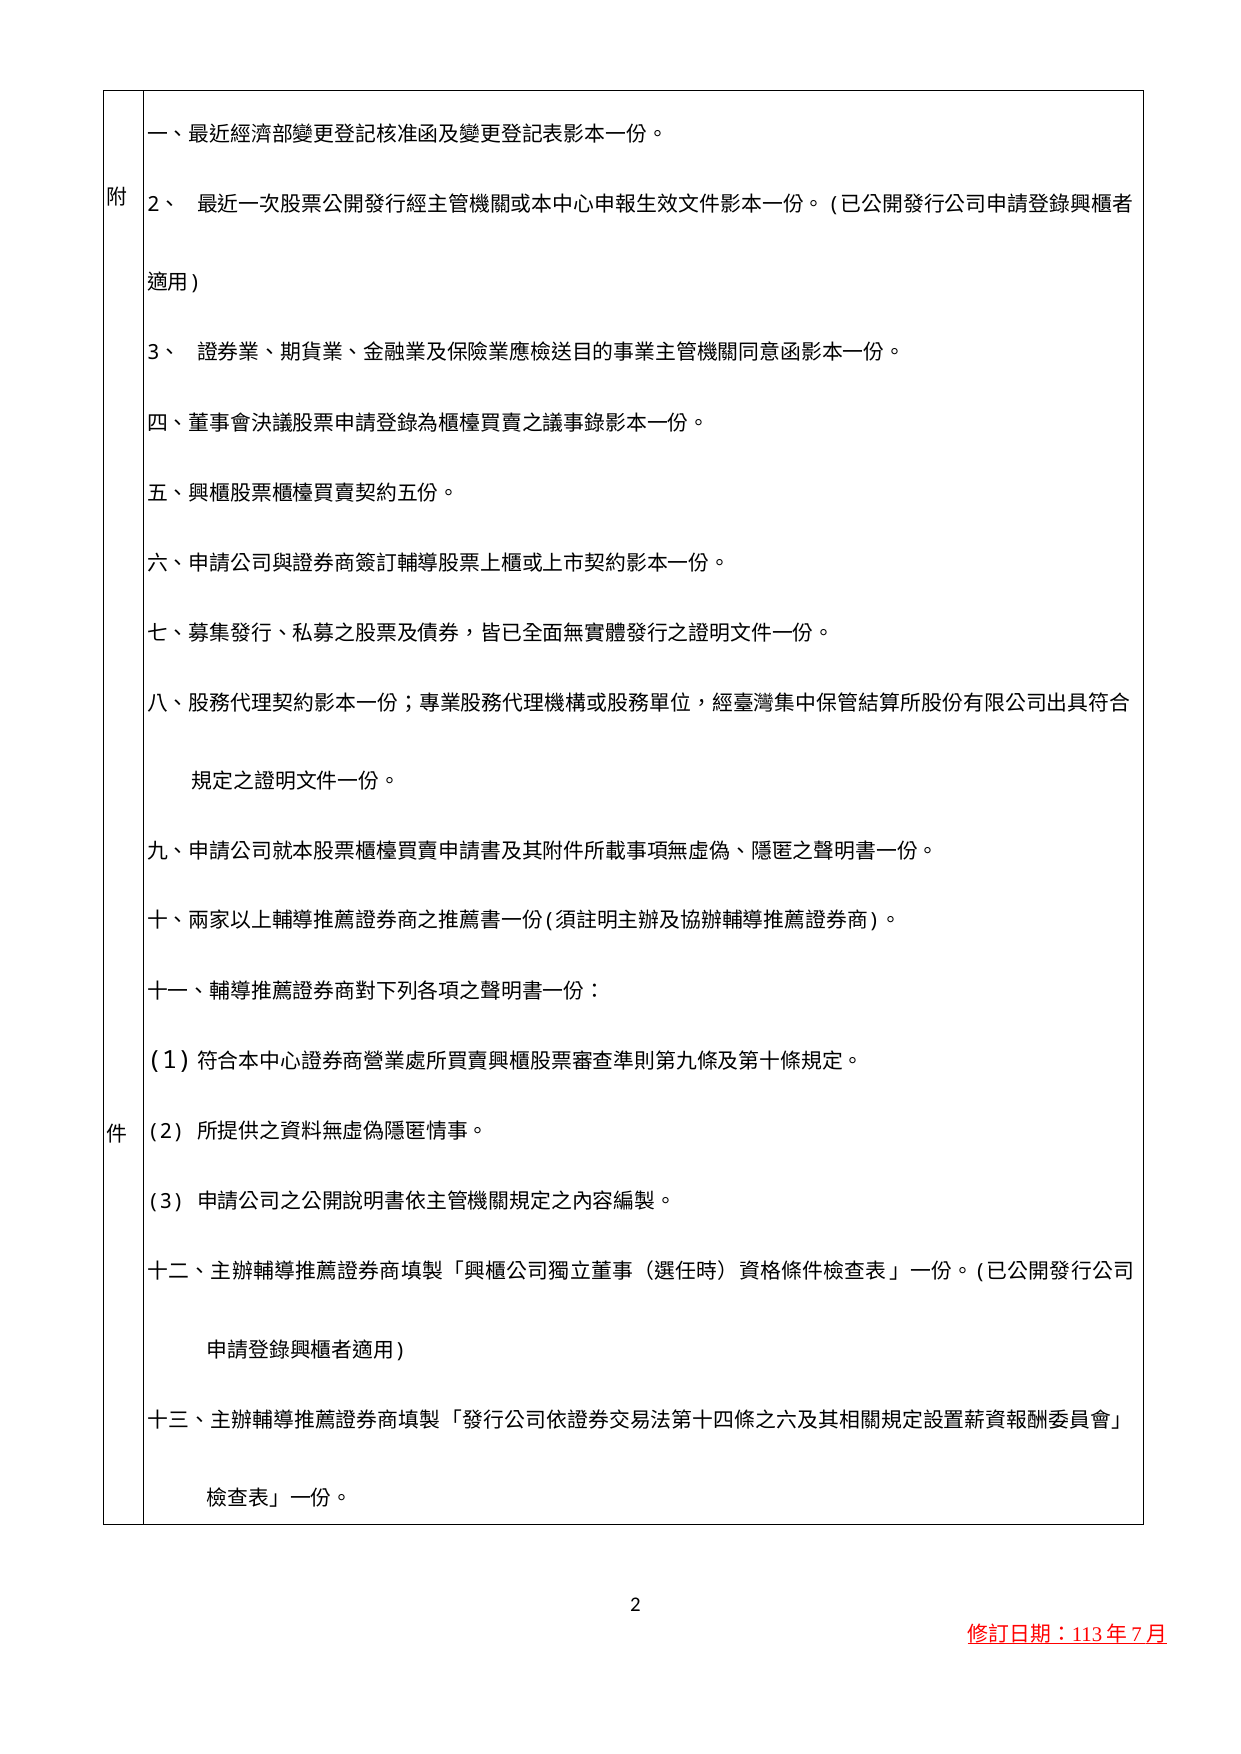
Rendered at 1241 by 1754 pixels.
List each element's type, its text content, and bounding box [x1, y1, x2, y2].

table_cell 一、最近經濟部變更登記核准函及變更登記表影本一份。 最近一次股票公開發行經主管機關或本中心申報生效文件影本一份。(已公開發行公司申請登錄興櫃者適用) 證券業、期貨業、金融業及保險業應檢送目的事業主管機關同意函影本一份。 四、董事會決議股票申請登錄為櫃檯買賣之議事錄影本一份。 五、興櫃股票櫃檯買賣契約五份。 六、申請公司與證券商簽訂輔導股票上櫃或上市契約影本一份。 七、募集發行、私募之股票及債券，皆已全面無實體發行之證明文件一份。 八、股務代理契約影本一份；專業股務代理機構或股務單位，經臺灣集中保管結算所股份有限公司出具符合規定之證明文件一份。 九、申請公司就本股票櫃檯買賣申請書及其附件所載事項無虛偽、隱匿之聲明書一份。 十、兩家以上輔導推薦證券商之推薦書一份(須註明主辦及協辦輔導推薦證券商)。 十一、輔導推薦證券商對下列各項之聲明書一份： 符合本中心證券商營業處所買賣興櫃股票審查準則第九條及第十條規定。 所提供之資料無虛偽隱匿情事。 申請公司之公開說明書依主管機關規定之內容編製。 十二、主辦輔導推薦證券商填製「興櫃公司獨立董事（選任時）資格條件檢查表」一份。(已公開發行公司申請登錄興櫃者適用) 十三、主辦輔導推薦證券商填製「發行公司依證券交易法第十四條之六及其相關規定設置薪資報酬委員會」檢查表」一份。 [144, 91, 1143, 1524]
table_cell 附 件 [104, 91, 143, 1524]
